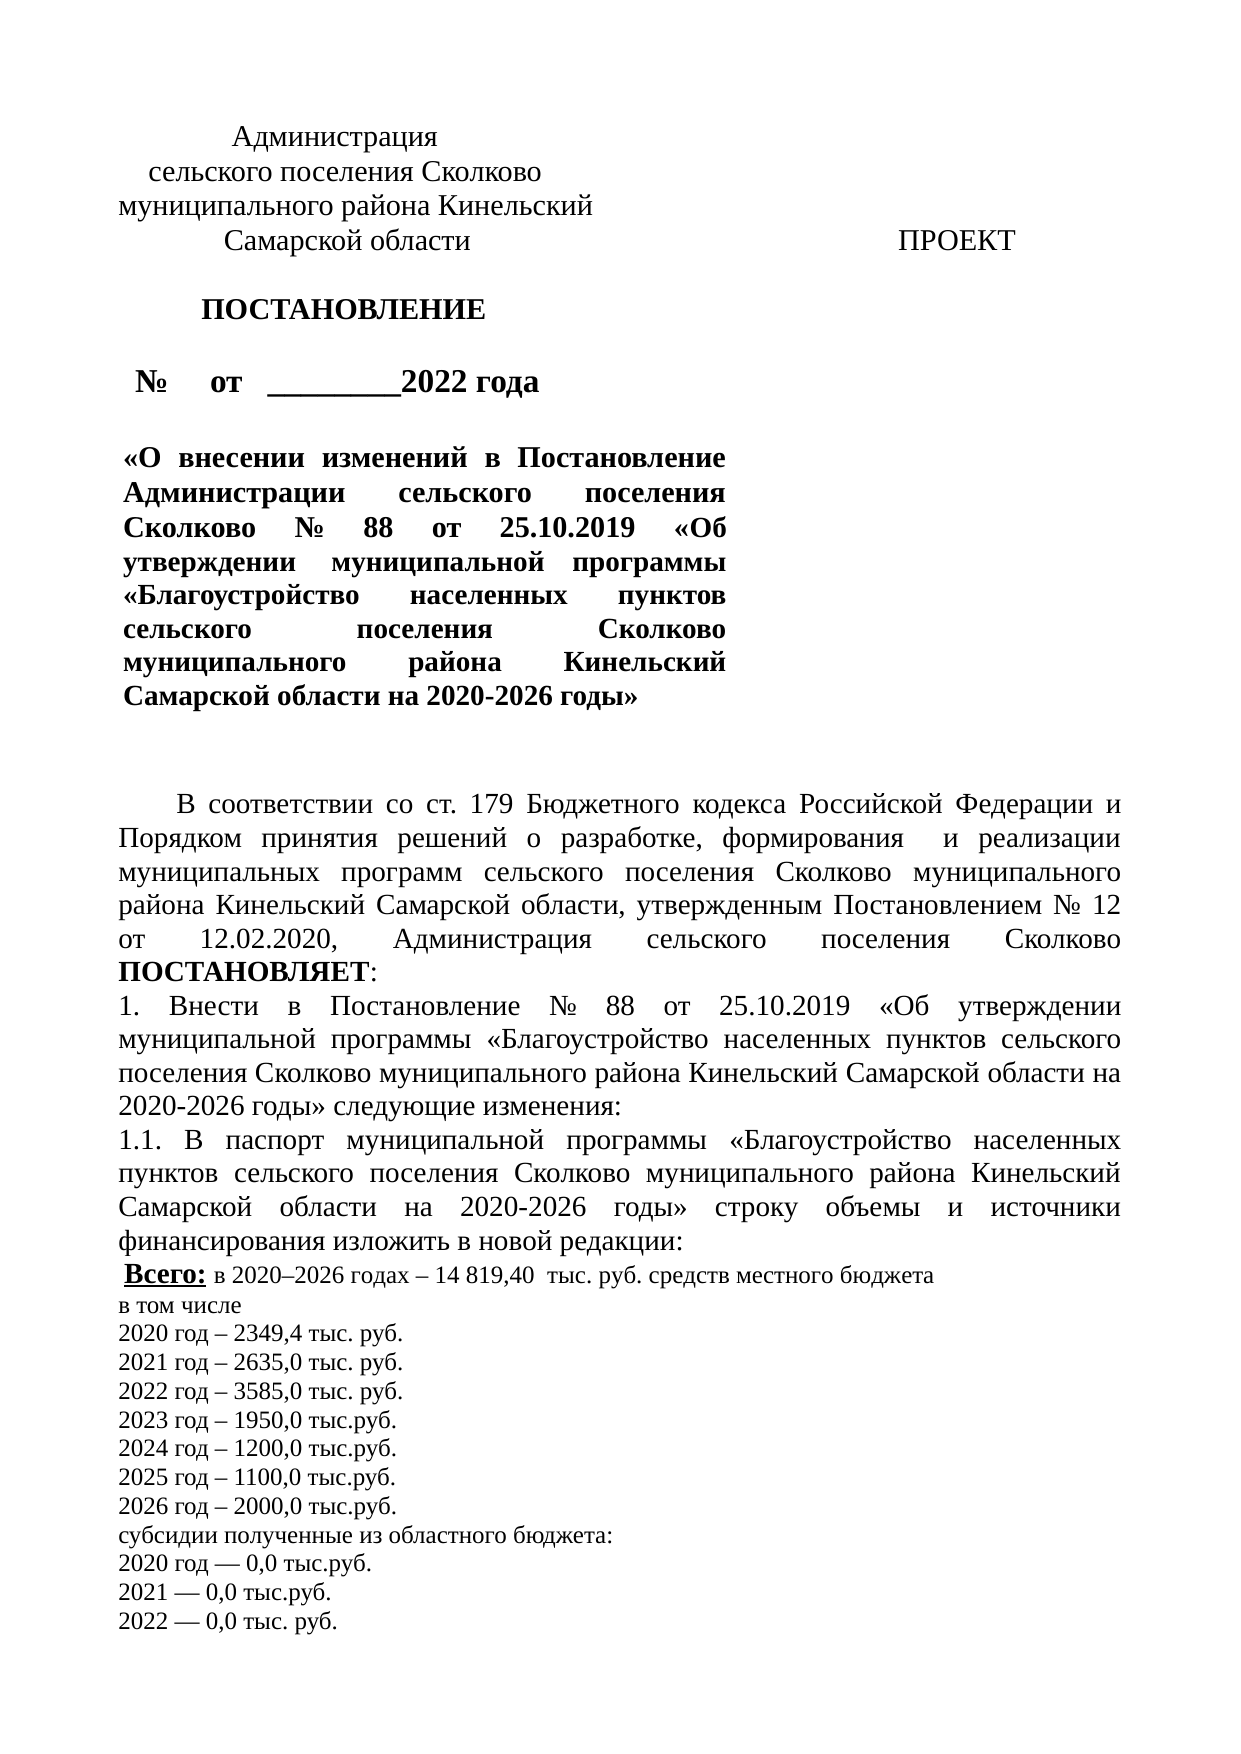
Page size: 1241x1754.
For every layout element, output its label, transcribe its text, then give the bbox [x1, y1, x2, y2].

text Самарской области ПРОЕКТ [118, 222, 1122, 257]
text 2025 год – 1100,0 тыс.руб. [118, 1462, 1122, 1491]
text субсидии полученные из областного бюджета: [118, 1520, 1122, 1548]
text 2024 год – 1200,0 тыс.руб. [118, 1433, 1122, 1462]
text Всего: в 2020–2026 годах – 14 819,40 тыс. руб. средств местного бюджета [118, 1256, 1122, 1290]
table_header «О внесении изменений в Постановление Администрации сельского поселения Сколково № 88 от 25.10.2019 «Об утверждении муниципальной программы «Благоустройство населенных пунктов сельского поселения Сколково муниципального района Кинельский Самарской области на 2020-2026 годы» [117, 434, 732, 717]
text В соответствии со ст. 179 Бюджетного кодекса Российской Федерации и Порядком принятия решений о разработке, формирования и реализации муниципальных программ сельского поселения Сколково муниципального района Кинельский Самарской области, утвержденным Постановлением № 12 от 12.02.2020, Администрация сельского поселения Сколково ПОСТАНОВЛЯЕТ: [118, 787, 1122, 988]
text 1. Внести в Постановление № 88 от 25.10.2019 «Об утверждении муниципальной программы «Благоустройство населенных пунктов сельского поселения Сколково муниципального района Кинельский Самарской области на 2020-2026 годы» следующие изменения: [118, 988, 1122, 1122]
text 2020 год — 0,0 тыс.руб. [118, 1548, 1122, 1577]
text 2023 год – 1950,0 тыс.руб. [118, 1405, 1122, 1433]
text в том числе [118, 1290, 1122, 1318]
text № от ________2022 года [118, 361, 1122, 399]
text ПОСТАНОВЛЕНИЕ [118, 292, 1122, 326]
text 2020 год – 2349,4 тыс. руб. [118, 1318, 1122, 1347]
text 2021 год – 2635,0 тыс. руб. [118, 1347, 1122, 1376]
text 2026 год – 2000,0 тыс.руб. [118, 1491, 1122, 1520]
text муниципального района Кинельский [118, 187, 1122, 222]
text Администрация [118, 118, 1122, 153]
text 2022 год – 3585,0 тыс. руб. [118, 1376, 1122, 1405]
text 2021 — 0,0 тыс.руб. [118, 1577, 1122, 1606]
text 2022 — 0,0 тыс. руб. [118, 1606, 1122, 1635]
text сельского поселения Сколково [118, 153, 1122, 187]
text 1.1. В паспорт муниципальной программы «Благоустройство населенных пунктов сельского поселения Сколково муниципального района Кинельский Самарской области на 2020-2026 годы» строку объемы и источники финансирования изложить в новой редакции: [118, 1122, 1122, 1256]
